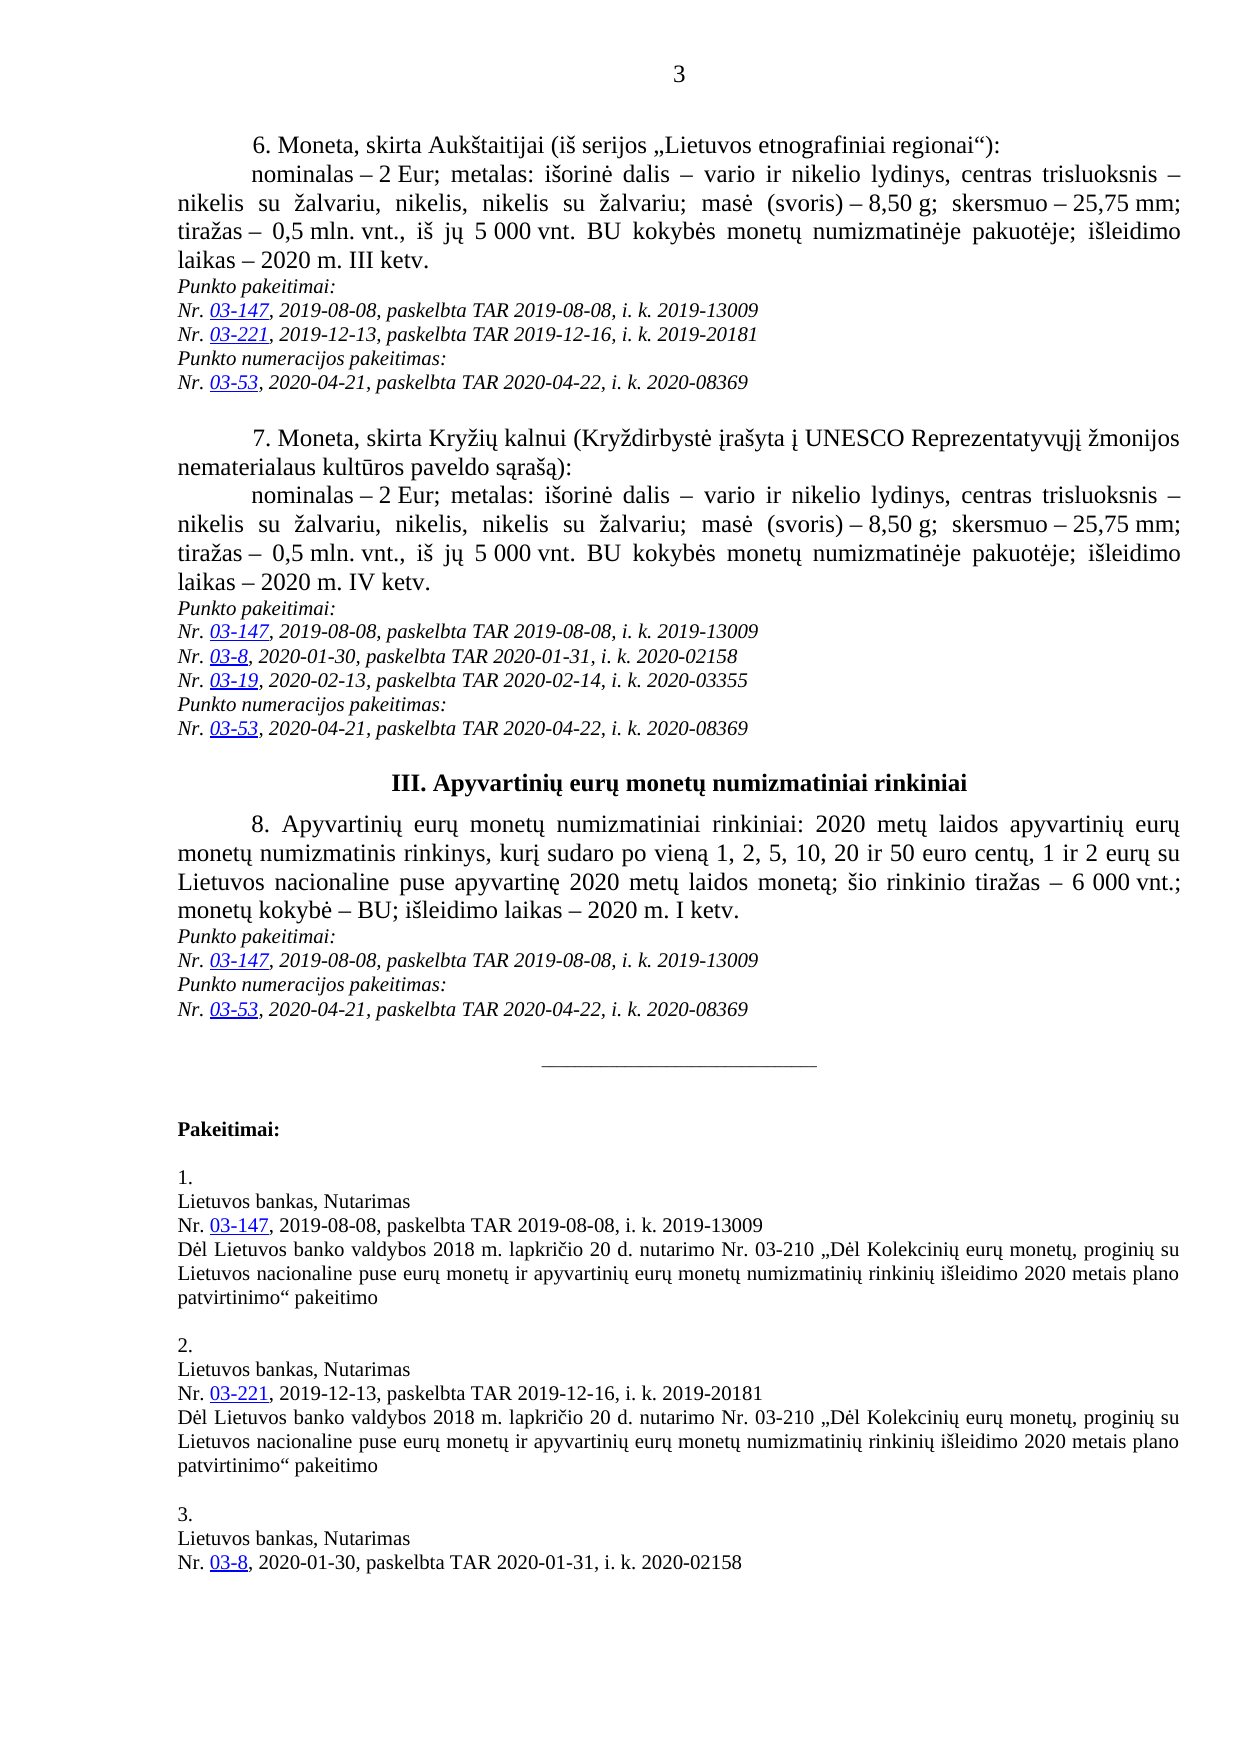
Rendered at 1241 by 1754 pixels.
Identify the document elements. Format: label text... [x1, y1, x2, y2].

text 2. [177, 1333, 1181, 1357]
text Nr. 03-147, 2019-08-08, paskelbta TAR 2019-08-08, i. k. 2019-13009 [177, 619, 1181, 643]
text Nr. 03-221, 2019-12-13, paskelbta TAR 2019-12-16, i. k. 2019-20181 [177, 322, 1181, 346]
text Lietuvos bankas, Nutarimas [177, 1357, 1181, 1381]
text Nr. 03-8, 2020-01-30, paskelbta TAR 2020-01-31, i. k. 2020-02158 [177, 643, 1181, 668]
text Punkto numeracijos pakeitimas: [177, 346, 1181, 370]
text Dėl Lietuvos banko valdybos 2018 m. lapkričio 20 d. nutarimo Nr. 03-210 „Dėl Kolekcinių eurų monetų, proginių su Lietuvos nacionaline puse eurų monetų ir apyvartinių eurų monetų numizmatinių rinkinių išleidimo 2020 metais plano patvirtinimo“ pakeitimo [177, 1405, 1181, 1477]
text Pakeitimai: [177, 1117, 1181, 1141]
text Nr. 03-147, 2019-08-08, paskelbta TAR 2019-08-08, i. k. 2019-13009 [177, 1213, 1181, 1237]
text Nr. 03-221, 2019-12-13, paskelbta TAR 2019-12-16, i. k. 2019-20181 [177, 1381, 1181, 1405]
text 6. Moneta, skirta Aukštaitijai (iš serijos „Lietuvos etnografiniai regionai“): [177, 130, 1181, 159]
text Nr. 03-53, 2020-04-21, paskelbta TAR 2020-04-22, i. k. 2020-08369 [177, 996, 1181, 1021]
text Lietuvos bankas, Nutarimas [177, 1189, 1181, 1213]
text Punkto numeracijos pakeitimas: [177, 692, 1181, 716]
text Nr. 03-147, 2019-08-08, paskelbta TAR 2019-08-08, i. k. 2019-13009 [177, 298, 1181, 322]
text nominalas – 2 Eur; metalas: išorinė dalis – vario ir nikelio lydinys, centras trisluoksnis – nikelis su žalvariu, nikelis, nikelis su žalvariu; masė (svoris) – 8,50 g; skersmuo – 25,75 mm; tiražas – 0,5 mln. vnt., iš jų 5 000 vnt. BU kokybės monetų numizmatinėje pakuotėje; išleidimo laikas – 2020 m. IV ketv. [177, 480, 1181, 595]
text 7. Moneta, skirta Kryžių kalnui (Kryždirbystė įrašyta į UNESCO Reprezentatyvųjį žmonijos nematerialaus kultūros paveldo sąrašą): [177, 423, 1181, 480]
text Punkto pakeitimai: [177, 274, 1181, 298]
text Lietuvos bankas, Nutarimas [177, 1526, 1181, 1550]
text _________________________________ [177, 1049, 1181, 1068]
text nominalas – 2 Eur; metalas: išorinė dalis – vario ir nikelio lydinys, centras trisluoksnis – nikelis su žalvariu, nikelis, nikelis su žalvariu; masė (svoris) – 8,50 g; skersmuo – 25,75 mm; tiražas – 0,5 mln. vnt., iš jų 5 000 vnt. BU kokybės monetų numizmatinėje pakuotėje; išleidimo laikas – 2020 m. III ketv. [177, 159, 1181, 274]
text Punkto numeracijos pakeitimas: [177, 972, 1181, 996]
text Nr. 03-8, 2020-01-30, paskelbta TAR 2020-01-31, i. k. 2020-02158 [177, 1550, 1181, 1574]
text Punkto pakeitimai: [177, 595, 1181, 619]
text Nr. 03-53, 2020-04-21, paskelbta TAR 2020-04-22, i. k. 2020-08369 [177, 716, 1181, 740]
text 3. [177, 1502, 1181, 1526]
text Punkto pakeitimai: [177, 924, 1181, 948]
text 8. Apyvartinių eurų monetų numizmatiniai rinkiniai: 2020 metų laidos apyvartinių eurų monetų numizmatinis rinkinys, kurį sudaro po vieną 1, 2, 5, 10, 20 ir 50 euro centų, 1 ir 2 eurų su Lietuvos nacionaline puse apyvartinę 2020 metų laidos monetą; šio rinkinio tiražas – 6 000 vnt.; monetų kokybė – BU; išleidimo laikas – 2020 m. I ketv. [177, 809, 1181, 924]
text 1. [177, 1165, 1181, 1189]
text Nr. 03-53, 2020-04-21, paskelbta TAR 2020-04-22, i. k. 2020-08369 [177, 370, 1181, 394]
text Nr. 03-19, 2020-02-13, paskelbta TAR 2020-02-14, i. k. 2020-03355 [177, 668, 1181, 692]
text Dėl Lietuvos banko valdybos 2018 m. lapkričio 20 d. nutarimo Nr. 03-210 „Dėl Kolekcinių eurų monetų, proginių su Lietuvos nacionaline puse eurų monetų ir apyvartinių eurų monetų numizmatinių rinkinių išleidimo 2020 metais plano patvirtinimo“ pakeitimo [177, 1237, 1181, 1309]
text III. Apyvartinių eurų monetų numizmatiniai rinkiniai [177, 768, 1181, 797]
text Nr. 03-147, 2019-08-08, paskelbta TAR 2019-08-08, i. k. 2019-13009 [177, 948, 1181, 972]
